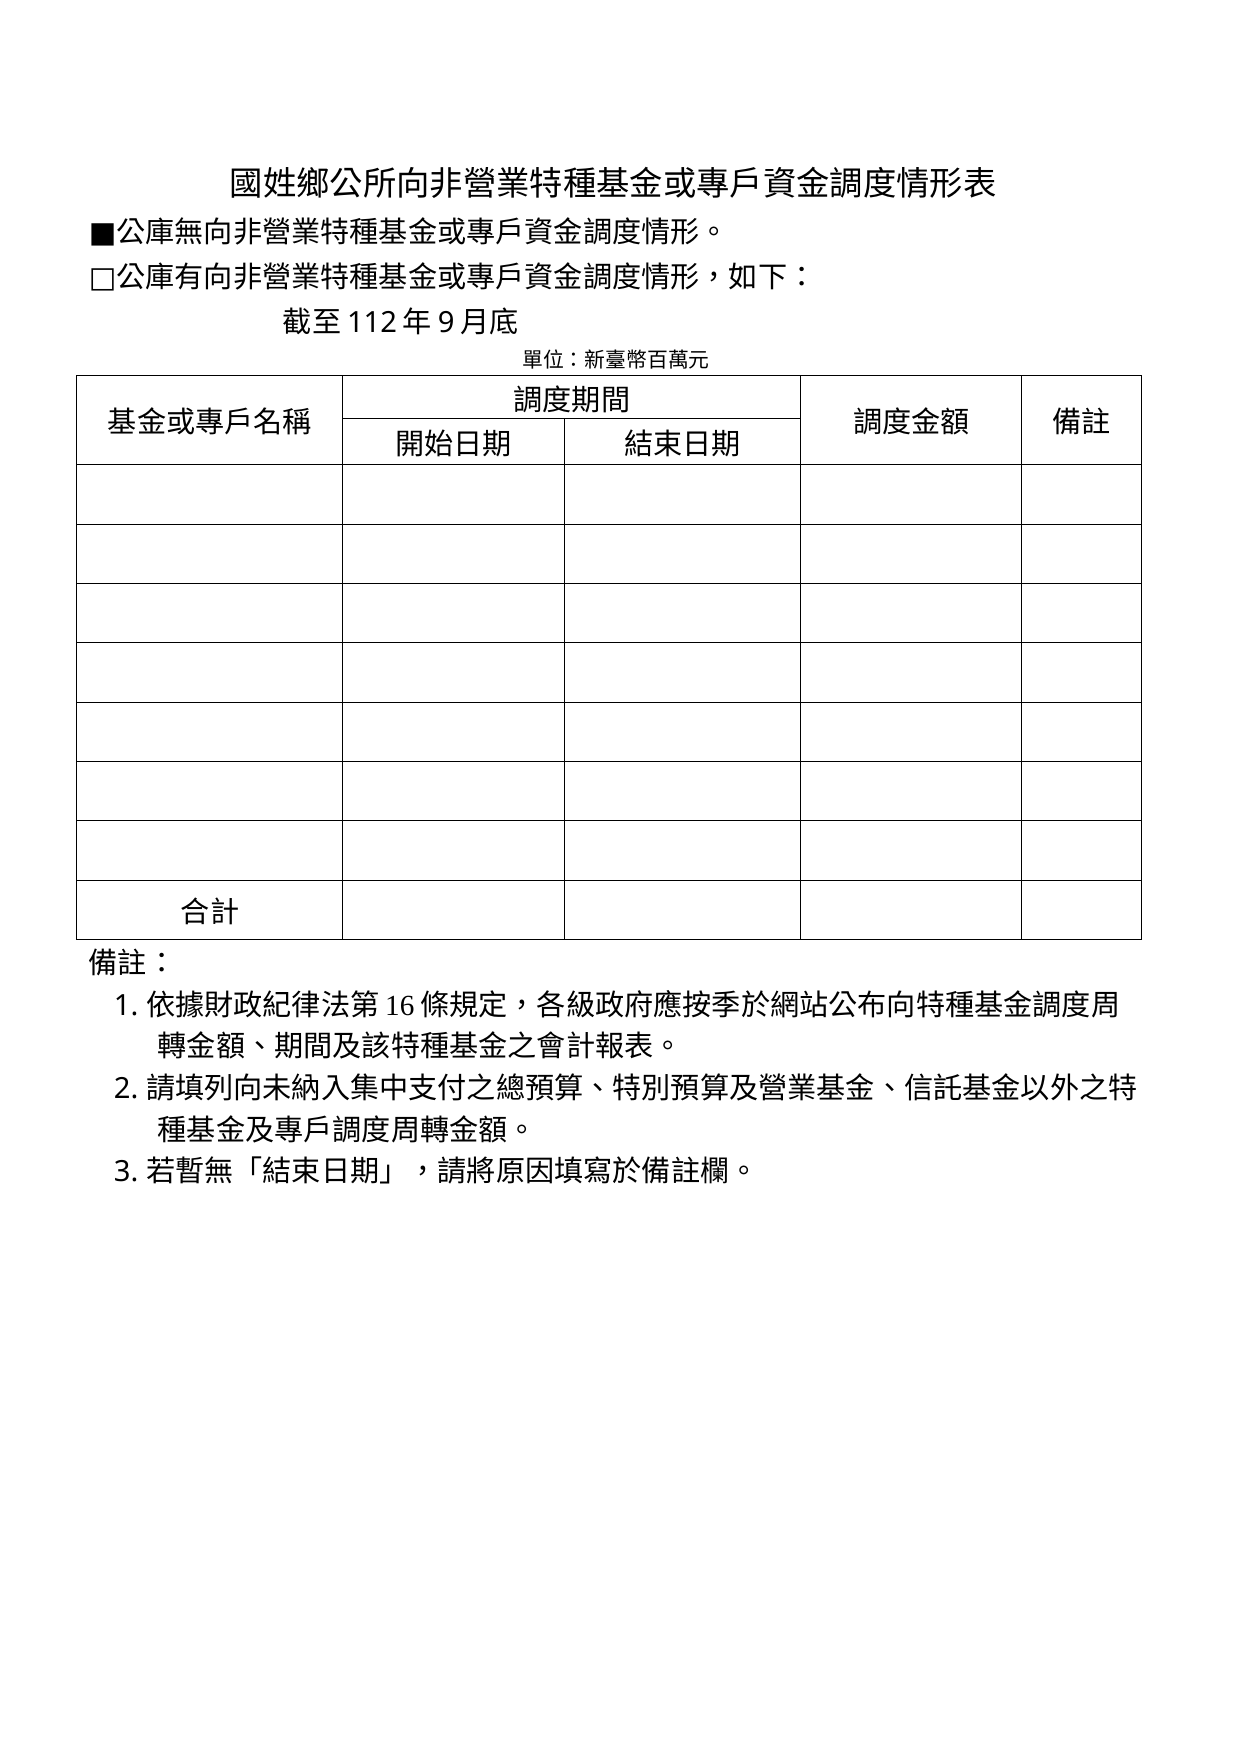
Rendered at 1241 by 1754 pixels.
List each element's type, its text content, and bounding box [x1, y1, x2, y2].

table_cell [1022, 881, 1141, 939]
table_cell [801, 703, 1021, 761]
text □公庫有向非營業特種基金或專戶資金調度情形，如下： [89, 259, 1137, 295]
table_cell 開始日期 [343, 419, 564, 464]
table_cell [343, 465, 564, 523]
table_cell [343, 881, 564, 939]
table_cell [801, 525, 1021, 583]
table_cell [343, 821, 564, 880]
table_cell [565, 643, 800, 702]
table_cell [343, 643, 564, 702]
table_cell [343, 525, 564, 583]
table_cell [1022, 703, 1141, 761]
text 國姓鄉公所向非營業特種基金或專戶資金調度情形表 [89, 162, 1137, 204]
table_header 調度金額 [801, 376, 1021, 464]
table_cell [565, 821, 800, 880]
table_cell [801, 821, 1021, 880]
table_cell [343, 584, 564, 642]
list 備註： [88, 940, 1137, 982]
table_cell [801, 643, 1021, 702]
table_cell [565, 762, 800, 820]
table_cell [1022, 525, 1141, 583]
table_cell [77, 525, 342, 583]
text ■公庫無向非營業特種基金或專戶資金調度情形。 [89, 214, 1137, 250]
table_cell [1022, 465, 1141, 523]
table_cell [565, 584, 800, 642]
table_header 備註 [1022, 376, 1141, 464]
table_cell [801, 584, 1021, 642]
table_cell [1022, 643, 1141, 702]
table_cell [77, 821, 342, 880]
table_cell 合計 [77, 881, 342, 939]
table_cell [77, 465, 342, 523]
table_cell [565, 465, 800, 523]
text 1. 依據財政紀律法第16條規定，各級政府應按季於網站公布向特種基金調度周轉金額、期間及該特種基金之會計報表。 [114, 982, 1137, 1065]
table_cell [77, 703, 342, 761]
text 2. 請填列向未納入集中支付之總預算、特別預算及營業基金、信託基金以外之特種基金及專戶調度周轉金額。 [114, 1065, 1137, 1148]
table_cell [565, 703, 800, 761]
table_cell [801, 465, 1021, 523]
table_cell [1022, 762, 1141, 820]
table_cell [801, 762, 1021, 820]
table_cell [565, 881, 800, 939]
table_cell [801, 881, 1021, 939]
table_cell [77, 643, 342, 702]
table_cell [565, 525, 800, 583]
table_cell 結束日期 [565, 419, 800, 464]
table_header 調度期間 [343, 376, 800, 418]
text 截至112年9月底 [89, 304, 1137, 339]
table_cell [343, 703, 564, 761]
text 單位：新臺幣百萬元 [89, 339, 1137, 375]
table_cell [1022, 584, 1141, 642]
table_cell [1022, 821, 1141, 880]
text 3. 若暫無「結束日期」，請將原因填寫於備註欄。 [114, 1148, 1137, 1190]
table_header 基金或專戶名稱 [77, 376, 342, 464]
table_cell [77, 762, 342, 820]
table_cell [343, 762, 564, 820]
table_cell [77, 584, 342, 642]
